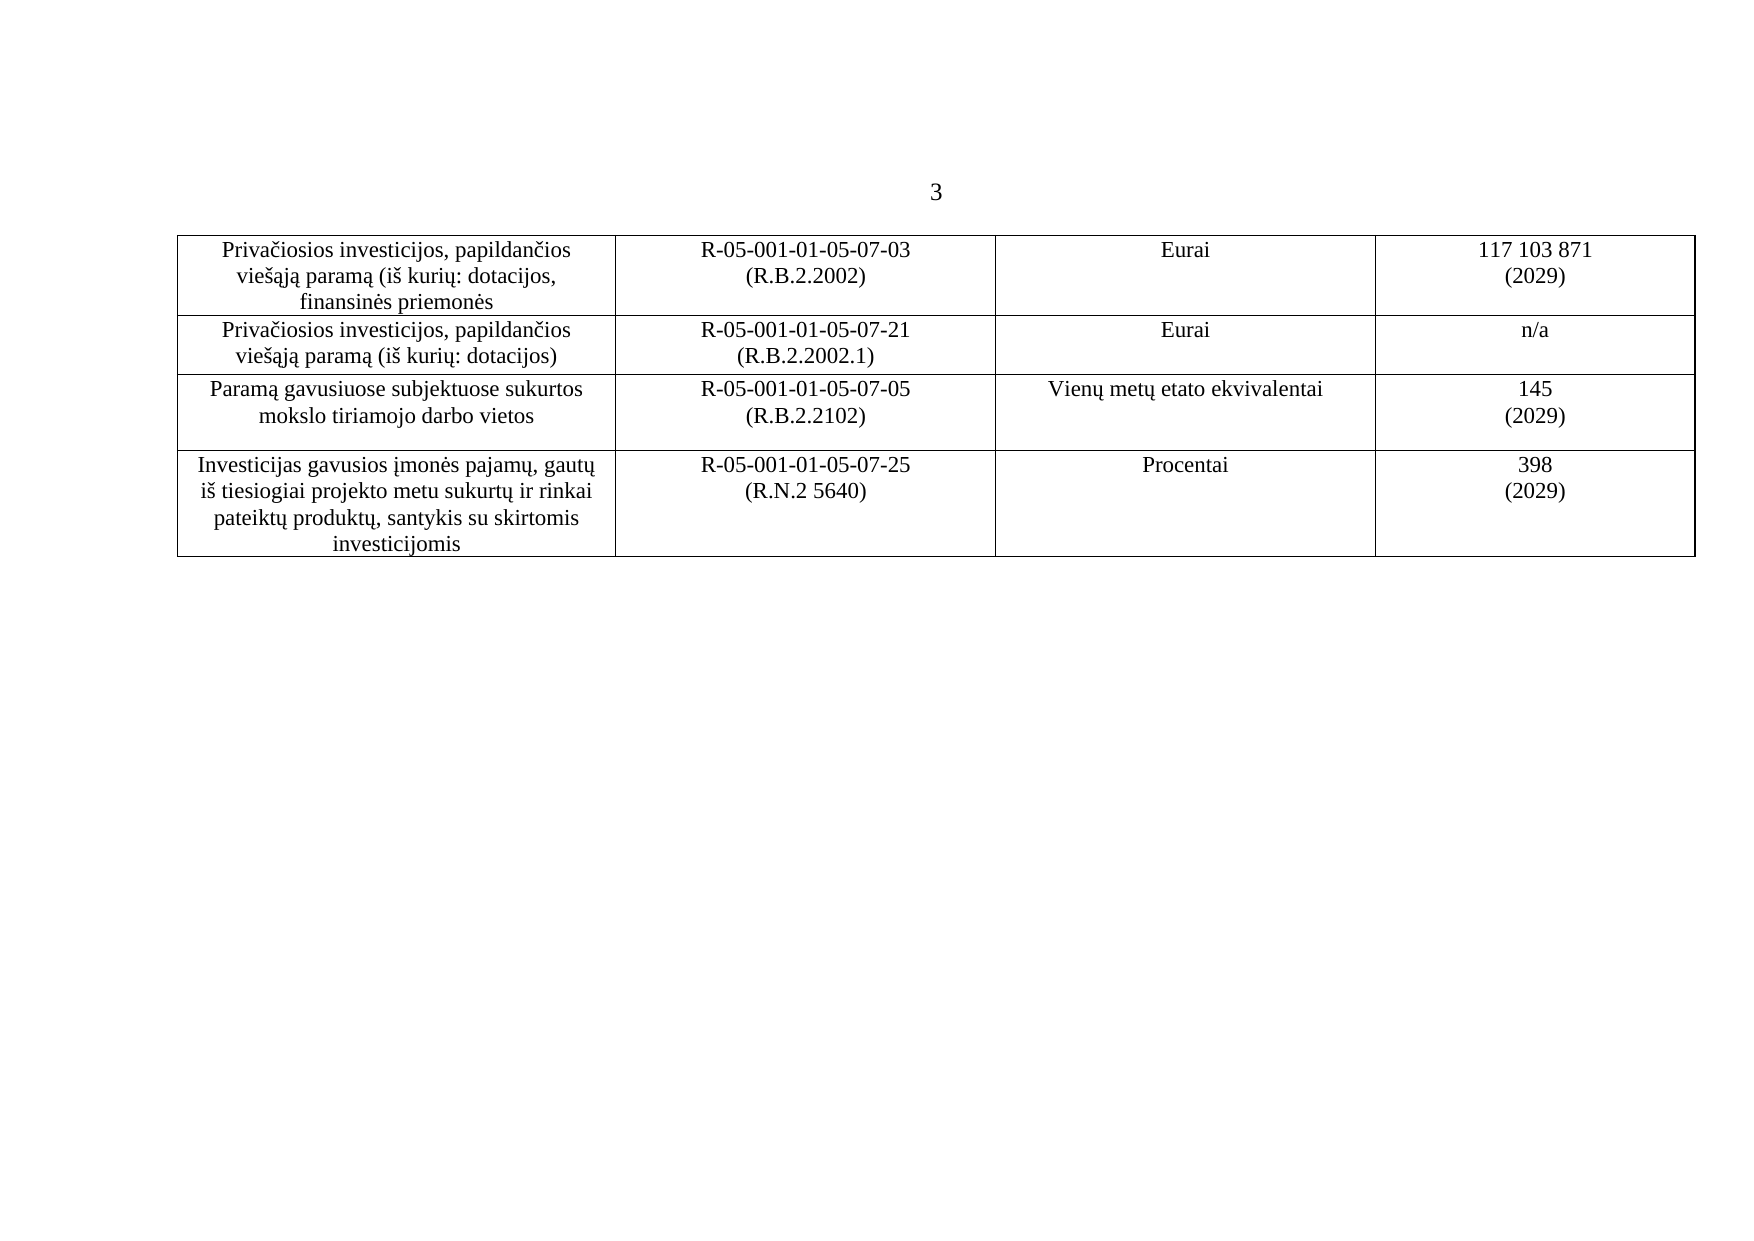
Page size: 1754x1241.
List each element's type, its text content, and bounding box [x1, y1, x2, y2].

table_cell Investicijas gavusios įmonės pajamų, gautų iš tiesiogiai projekto metu sukurtų ir rinkai pateiktų produktų, santykis su skirtomis investicijomis [178, 451, 615, 556]
table_cell R-05-001-01-05-07-21 (R.B.2.2002.1) [616, 316, 995, 374]
table_cell Procentai [996, 451, 1375, 556]
table_cell Privačiosios investicijos, papildančios viešąją paramą (iš kurių: dotacijos, finansinės priemonės [178, 236, 615, 315]
table_cell Vienų metų etato ekvivalentai [996, 375, 1375, 450]
table_cell Eurai [996, 316, 1375, 374]
table_cell Paramą gavusiuose subjektuose sukurtos mokslo tiriamojo darbo vietos [178, 375, 615, 450]
table_cell 117 103 871 (2029) [1376, 236, 1694, 315]
table_cell n/a [1376, 316, 1694, 374]
table_cell R-05-001-01-05-07-25 (R.N.2 5640) [616, 451, 995, 556]
table_cell R-05-001-01-05-07-03 (R.B.2.2002) [616, 236, 995, 315]
table_cell Privačiosios investicijos, papildančios viešąją paramą (iš kurių: dotacijos) [178, 316, 615, 374]
table_cell 398 (2029) [1376, 451, 1694, 556]
table_cell Eurai [996, 236, 1375, 315]
table_cell R-05-001-01-05-07-05 (R.B.2.2102) [616, 375, 995, 450]
table_cell 145 (2029) [1376, 375, 1694, 450]
